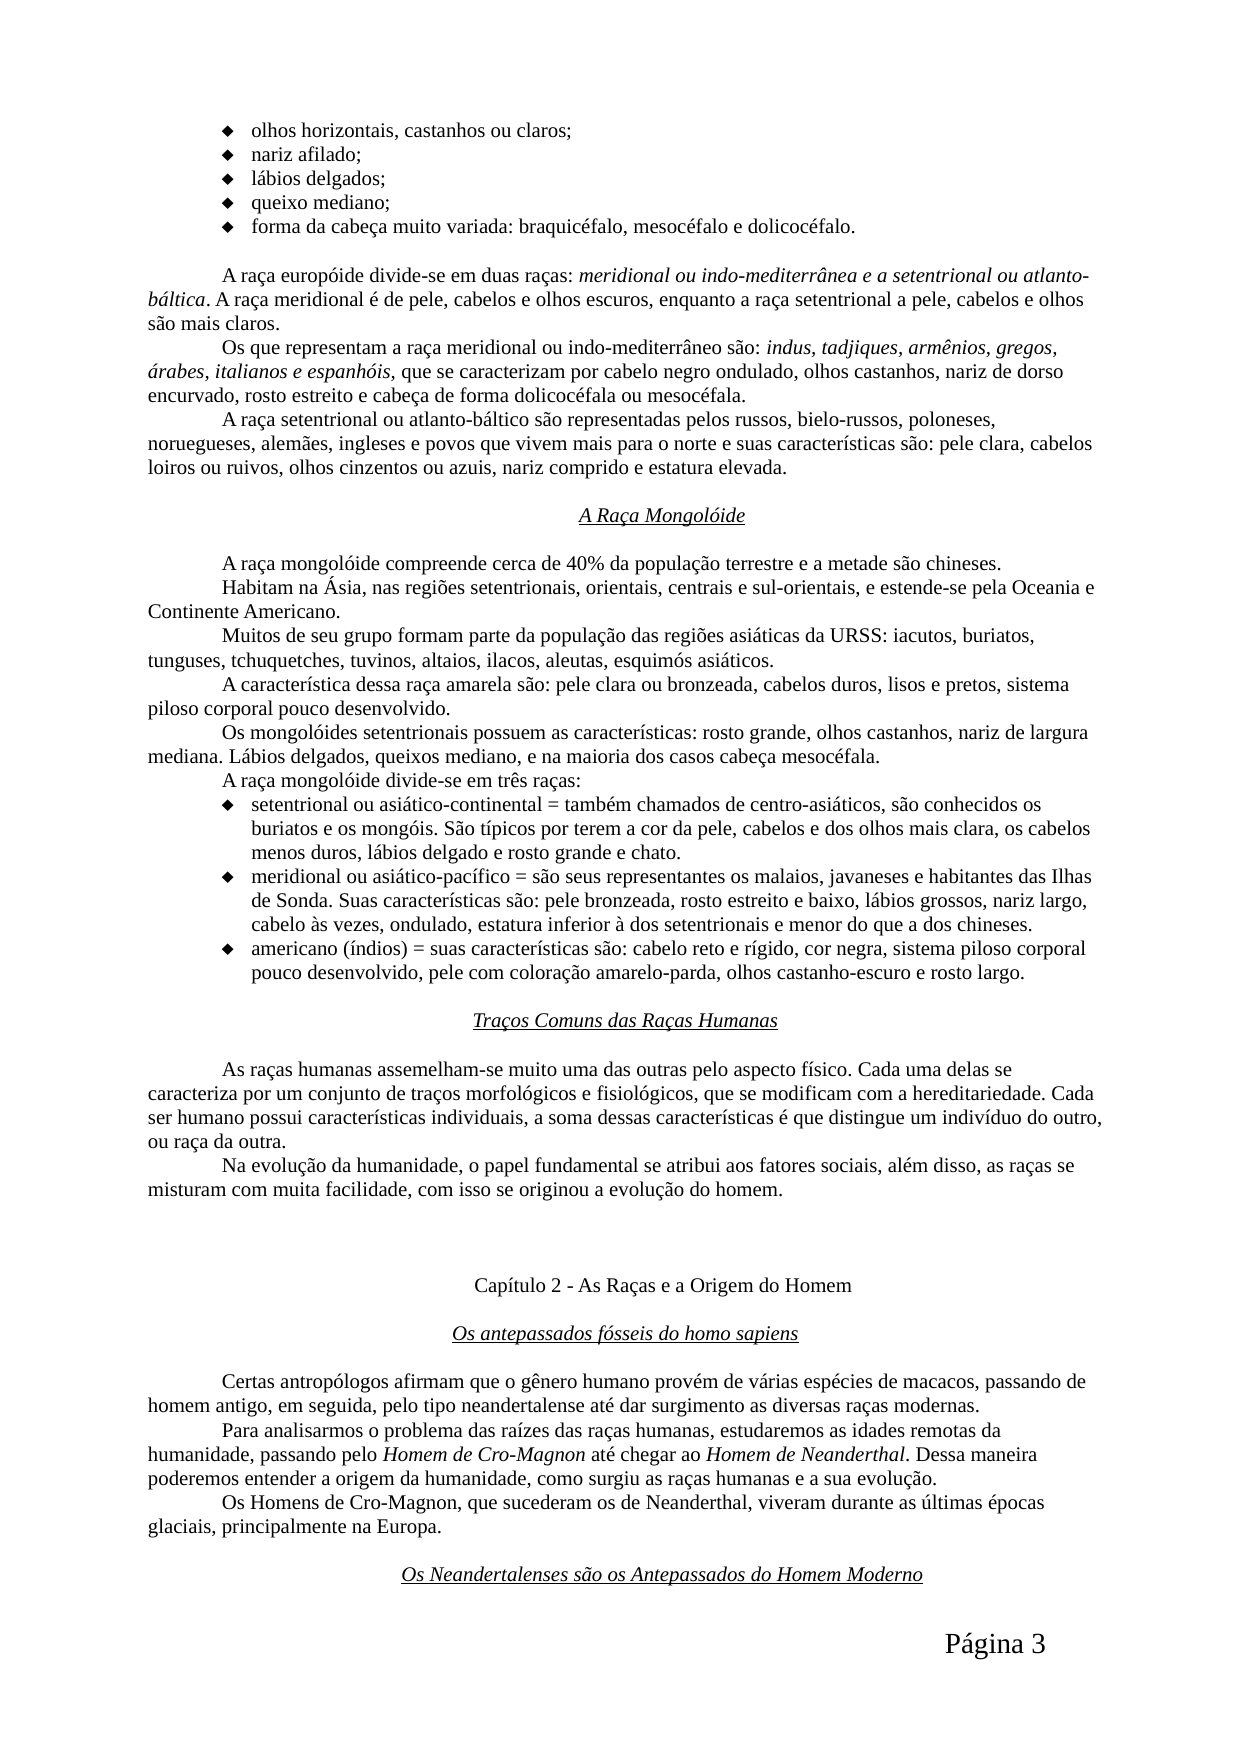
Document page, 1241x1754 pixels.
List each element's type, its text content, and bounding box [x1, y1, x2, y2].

text A raça mongolóide compreende cerca de 40% da população terrestre e a metade são chineses. [148, 551, 1104, 575]
text A raça europóide divide-se em duas raças: meridional ou indo-mediterrânea e a setentrional ou atlanto-báltica. A raça meridional é de pele, cabelos e olhos escuros, enquanto a raça setentrional a pele, cabelos e olhos são mais claros. [148, 262, 1104, 335]
list forma da cabeça muito variada: braquicéfalo, mesocéfalo e dolicocéfalo. [222, 214, 1104, 238]
text Os Neandertalenses são os Antepassados do Homem Moderno [148, 1562, 1104, 1586]
text Habitam na Ásia, nas regiões setentrionais, orientais, centrais e sul-orientais, e estende-se pela Oceania e Continente Americano. [148, 575, 1104, 623]
list meridional ou asiático-pacífico = são seus representantes os malaios, javaneses e habitantes das Ilhas de Sonda. Suas características são: pele bronzeada, rosto estreito e baixo, lábios grossos, nariz largo, cabelo às vezes, ondulado, estatura inferior à dos setentrionais e menor do que a dos chineses. [222, 864, 1104, 936]
text Muitos de seu grupo formam parte da população das regiões asiáticas da URSS: iacutos, buriatos, tunguses, tchuquetches, tuvinos, altaios, ilacos, aleutas, esquimós asiáticos. [148, 623, 1104, 672]
text A raça mongolóide divide-se em três raças: [148, 768, 1104, 792]
text Os Homens de Cro-Magnon, que sucederam os de Neanderthal, viveram durante as últimas épocas glaciais, principalmente na Europa. [148, 1490, 1104, 1538]
text A característica dessa raça amarela são: pele clara ou bronzeada, cabelos duros, lisos e pretos, sistema piloso corporal pouco desenvolvido. [148, 672, 1104, 720]
text Na evolução da humanidade, o papel fundamental se atribui aos fatores sociais, além disso, as raças se misturam com muita facilidade, com isso se originou a evolução do homem. [148, 1153, 1104, 1201]
list lábios delgados; [222, 166, 1104, 190]
text Traços Comuns das Raças Humanas [148, 1008, 1104, 1032]
text Certas antropólogos afirmam que o gênero humano provém de várias espécies de macacos, passando de homem antigo, em seguida, pelo tipo neandertalense até dar surgimento as diversas raças modernas. [148, 1369, 1104, 1417]
text Capítulo 2 - As Raças e a Origem do Homem [148, 1273, 1104, 1297]
list queixo mediano; [222, 190, 1104, 214]
text Os que representam a raça meridional ou indo-mediterrâneo são: indus, tadjiques, armênios, gregos, árabes, italianos e espanhóis, que se caracterizam por cabelo negro ondulado, olhos castanhos, nariz de dorso encurvado, rosto estreito e cabeça de forma dolicocéfala ou mesocéfala. [148, 335, 1104, 407]
list nariz afilado; [222, 142, 1104, 166]
text Os antepassados fósseis do homo sapiens [148, 1321, 1104, 1345]
list olhos horizontais, castanhos ou claros; [222, 118, 1104, 142]
list americano (índios) = suas características são: cabelo reto e rígido, cor negra, sistema piloso corporal pouco desenvolvido, pele com coloração amarelo-parda, olhos castanho-escuro e rosto largo. [222, 936, 1104, 984]
text A raça setentrional ou atlanto-báltico são representadas pelos russos, bielo-russos, poloneses, noruegueses, alemães, ingleses e povos que vivem mais para o norte e suas características são: pele clara, cabelos loiros ou ruivos, olhos cinzentos ou azuis, nariz comprido e estatura elevada. [148, 407, 1104, 479]
text A Raça Mongolóide [148, 503, 1104, 527]
list setentrional ou asiático-continental = também chamados de centro-asiáticos, são conhecidos os buriatos e os mongóis. São típicos por terem a cor da pele, cabelos e dos olhos mais clara, os cabelos menos duros, lábios delgado e rosto grande e chato. [222, 792, 1104, 864]
text As raças humanas assemelham-se muito uma das outras pelo aspecto físico. Cada uma delas se caracteriza por um conjunto de traços morfológicos e fisiológicos, que se modificam com a hereditariedade. Cada ser humano possui características individuais, a soma dessas características é que distingue um indivíduo do outro, ou raça da outra. [148, 1057, 1104, 1153]
text Para analisarmos o problema das raízes das raças humanas, estudaremos as idades remotas da humanidade, passando pelo Homem de Cro-Magnon até chegar ao Homem de Neanderthal. Dessa maneira poderemos entender a origem da humanidade, como surgiu as raças humanas e a sua evolução. [148, 1417, 1104, 1490]
text Os mongolóides setentrionais possuem as características: rosto grande, olhos castanhos, nariz de largura mediana. Lábios delgados, queixos mediano, e na maioria dos casos cabeça mesocéfala. [148, 720, 1104, 768]
